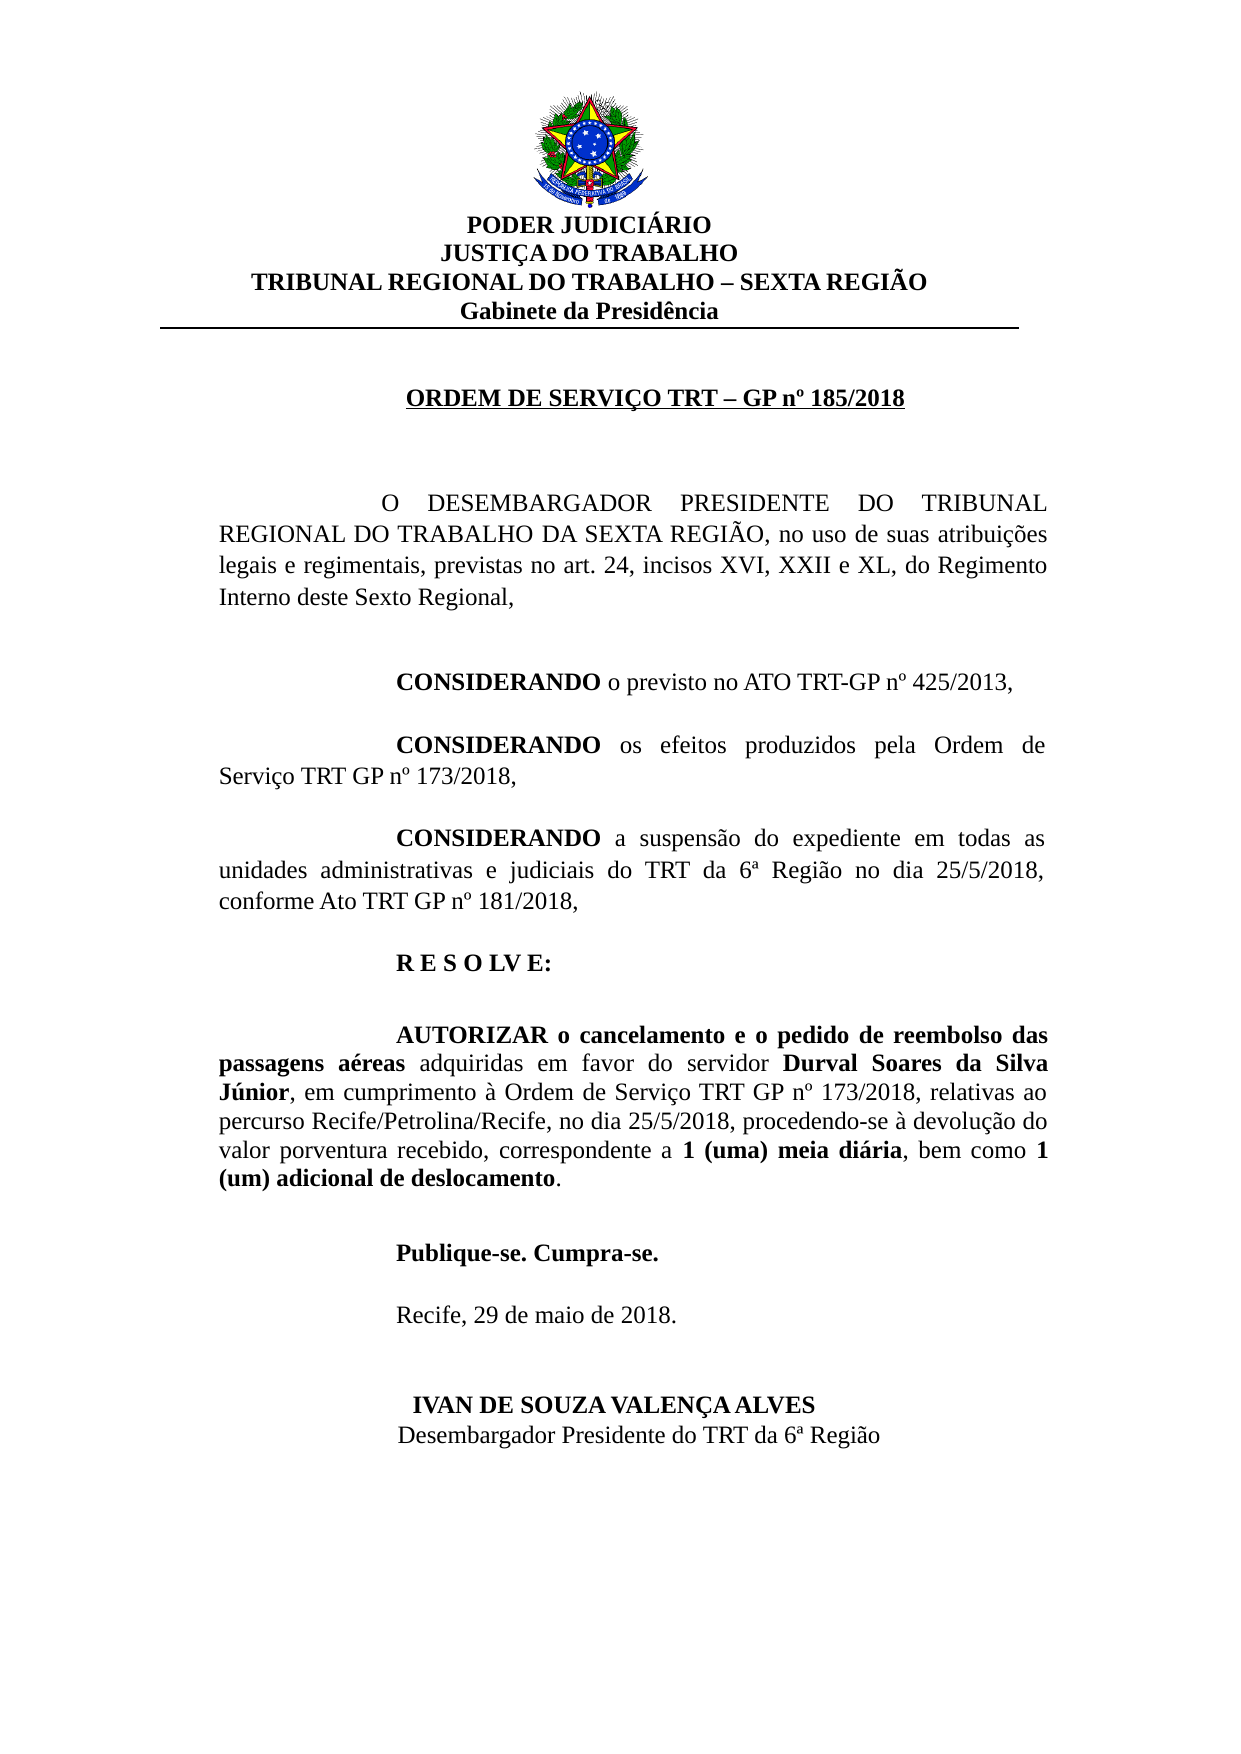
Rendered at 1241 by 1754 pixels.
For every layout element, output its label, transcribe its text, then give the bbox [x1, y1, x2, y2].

picture [527, 88, 651, 210]
text CONSIDERANDO a suspensão do expediente em todas as unidades administrativas e judiciais do TRT da 6ª Região no dia 25/5/2018, conforme Ato TRT GP nº 181/2018, [218, 822, 1045, 916]
text AUTORIZAR o cancelamento e o pedido de reembolso das passagens aéreas adquiridas em favor do servidor Durval Soares da Silva Júnior, em cumprimento à Ordem de Serviço TRT GP nº 173/2018, relativas ao percurso Recife/Petrolina/Recife, no dia 25/5/2018, procedendo-se à devolução do valor porventura recebido, correspondente a 1 (uma) meia diária, bem como 1 (um) adicional de deslocamento. [218, 1020, 1048, 1192]
text R E S O LV E: [218, 947, 960, 978]
text Recife, 29 de maio de 2018. [218, 1298, 960, 1330]
text CONSIDERANDO o previsto no ATO TRT-GP nº 425/2013, [218, 666, 1045, 697]
text CONSIDERANDO os efeitos produzidos pela Ordem de Serviço TRT GP nº 173/2018, [218, 728, 1045, 791]
text Desembargador Presidente do TRT da 6ª Região [218, 1418, 960, 1450]
text O DESEMBARGADOR PRESIDENTE DO TRIBUNAL REGIONAL DO TRABALHO DA SEXTA REGIÃO, no uso de suas atribuições legais e regimentais, previstas no art. 24, incisos XVI, XXII e XL, do Regimento Interno deste Sexto Regional, [218, 486, 1048, 611]
text Publique-se. Cumpra-se. [218, 1236, 960, 1267]
subtitle ORDEM DE SERVIÇO TRT – GP nº 185/2018 [263, 383, 960, 411]
text IVAN DE SOUZA VALENÇA ALVES [218, 1390, 960, 1418]
